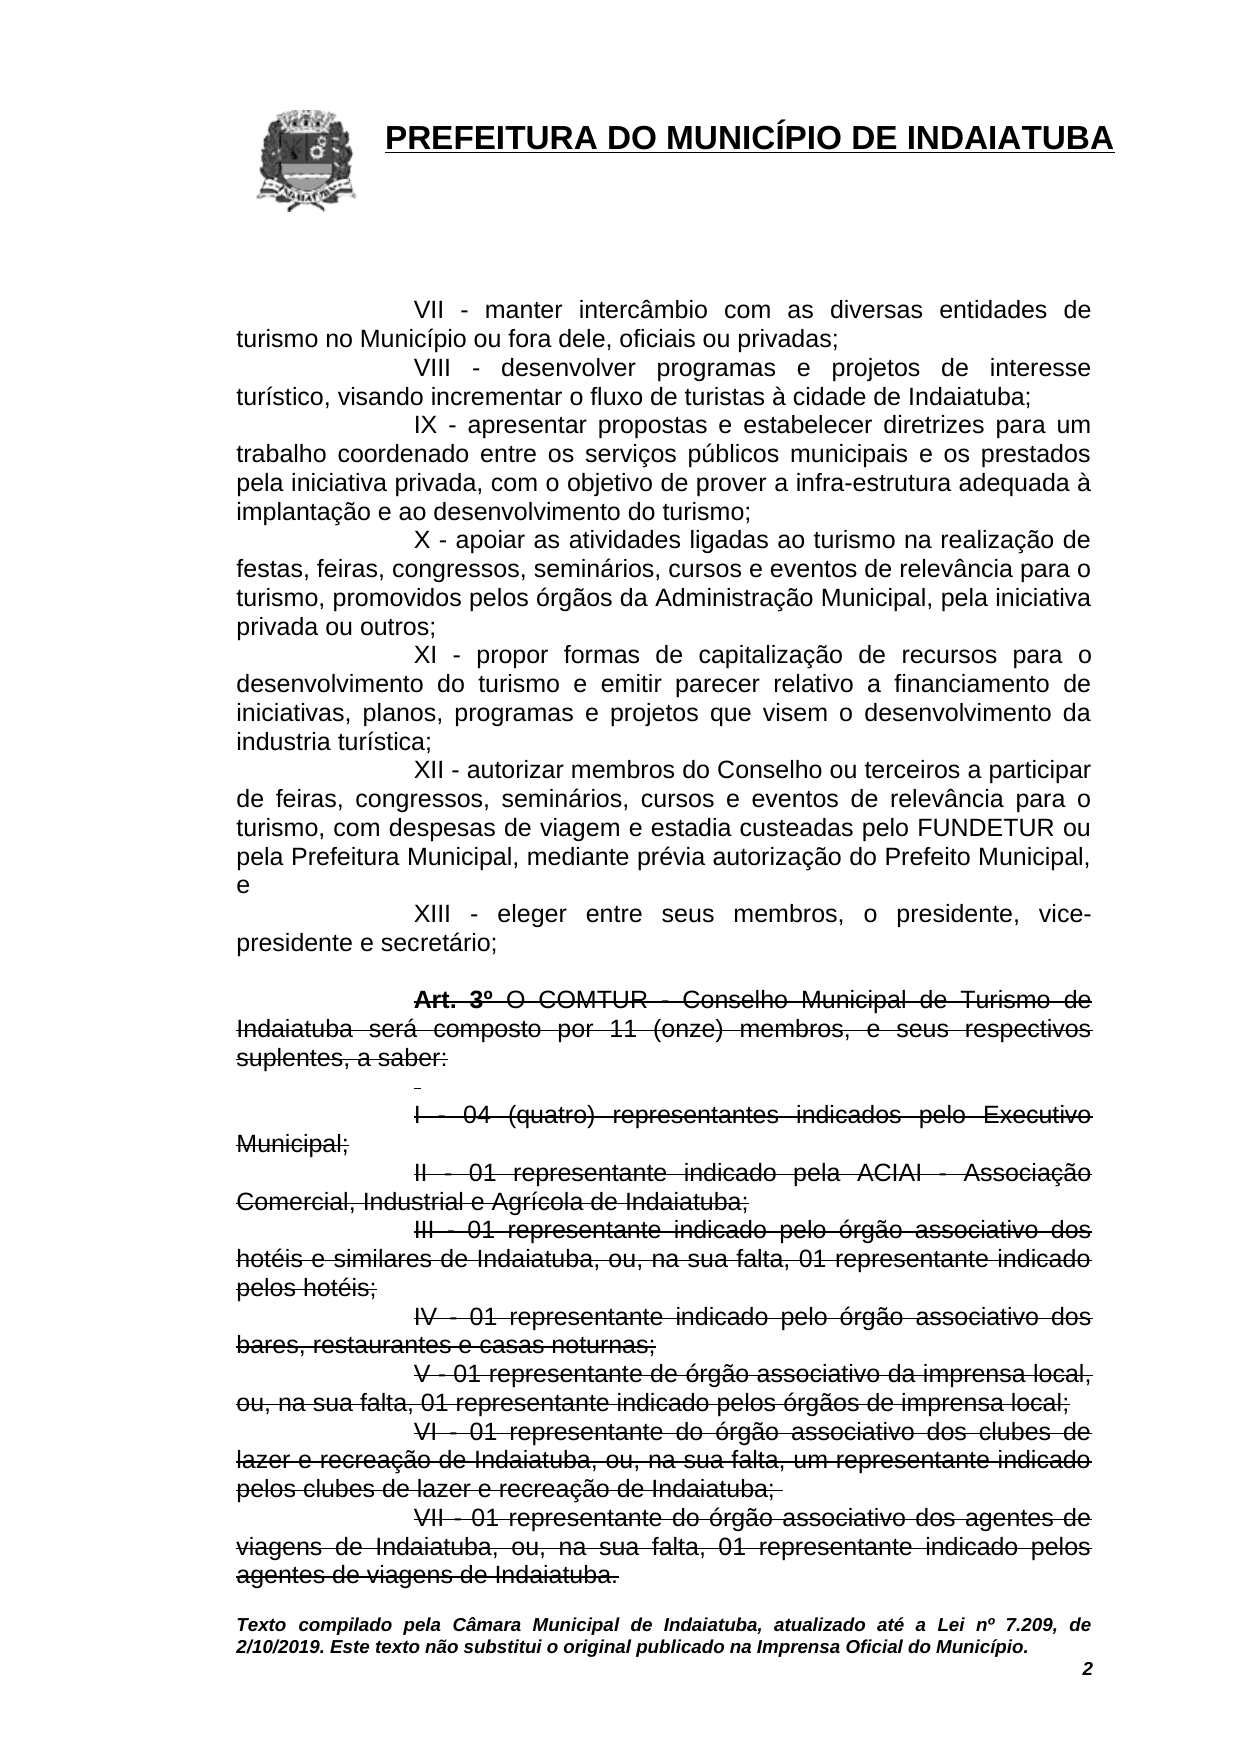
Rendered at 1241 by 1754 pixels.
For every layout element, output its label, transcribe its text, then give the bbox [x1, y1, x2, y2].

text III - 01 representante indicado pelo órgão associativo dos hotéis e similares de Indaiatuba, ou, na sua falta, 01 representante indicado pelos hotéis; [236, 1261, 1092, 1302]
text VII - 01 representante do órgão associativo dos agentes de viagens de Indaiatuba, ou, na sua falta, 01 representante indicado pelos agentes de viagens de Indaiatuba. [236, 1503, 1092, 1548]
text VI - 01 representante do órgão associativo dos clubes de lazer e recreação de Indaiatuba, ou, na sua falta, um representante indicado pelos clubes de lazer e recreação de Indaiatuba; [236, 1463, 1092, 1503]
text XII - autorizar membros do Conselho ou terceiros a participar de feiras, congressos, seminários, cursos e eventos de relevância para o turismo, com despesas de viagem e estadia custeadas pelo FUNDETUR ou pela Prefeitura Municipal, mediante prévia autorização do Prefeito Municipal, e [236, 756, 1092, 899]
text IX - apresentar propostas e estabelecer diretrizes para um trabalho coordenado entre os serviços públicos municipais e os prestados pela iniciativa privada, com o objetivo de prover a infra-estrutura adequada à implantação e ao desenvolvimento do turismo; [236, 411, 1092, 526]
text VI - 01 representante do órgão associativo dos clubes de lazer e recreação de Indaiatuba, ou, na sua falta, um representante indicado pelos clubes de lazer e recreação de Indaiatuba; [236, 1417, 1092, 1461]
text VIII - desenvolver programas e projetos de interesse turístico, visando incrementar o fluxo de turistas à cidade de Indaiatuba; [236, 353, 1092, 411]
text I - 04 (quatro) representantes indicados pelo Executivo Municipal; [236, 1101, 1092, 1158]
text Art. 3º O COMTUR - Conselho Municipal de Turismo de Indaiatuba será composto por 11 (onze) membros, e seus respectivos suplentes, a saber: [236, 986, 1092, 1030]
text XI - propor formas de capitalização de recursos para o desenvolvimento do turismo e emitir parecer relativo a financiamento de iniciativas, planos, programas e projetos que visem o desenvolvimento da industria turística; [236, 641, 1092, 756]
text VII - 01 representante do órgão associativo dos agentes de viagens de Indaiatuba, ou, na sua falta, 01 representante indicado pelos agentes de viagens de Indaiatuba. [236, 1549, 1092, 1589]
text V - 01 representante de órgão associativo da imprensa local, ou, na sua falta, 01 representante indicado pelos órgãos de imprensa local; [236, 1359, 1092, 1417]
text XIII - eleger entre seus membros, o presidente, vice-presidente e secretário; [236, 899, 1092, 957]
text III - 01 representante indicado pelo órgão associativo dos hotéis e similares de Indaiatuba, ou, na sua falta, 01 representante indicado pelos hotéis; [236, 1216, 1092, 1260]
text II - 01 representante indicado pela ACIAI - Associação Comercial, Industrial e Agrícola de Indaiatuba; [236, 1158, 1092, 1216]
text IV - 01 representante indicado pelo órgão associativo dos bares, restaurantes e casas noturnas; [236, 1302, 1092, 1359]
text Art. 3º O COMTUR - Conselho Municipal de Turismo de Indaiatuba será composto por 11 (onze) membros, e seus respectivos suplentes, a saber: [236, 1031, 1092, 1072]
text X - apoiar as atividades ligadas ao turismo na realização de festas, feiras, congressos, seminários, cursos e eventos de relevância para o turismo, promovidos pelos órgãos da Administração Municipal, pela iniciativa privada ou outros; [236, 526, 1092, 641]
text VII - manter intercâmbio com as diversas entidades de turismo no Município ou fora dele, oficiais ou privadas; [236, 296, 1092, 353]
